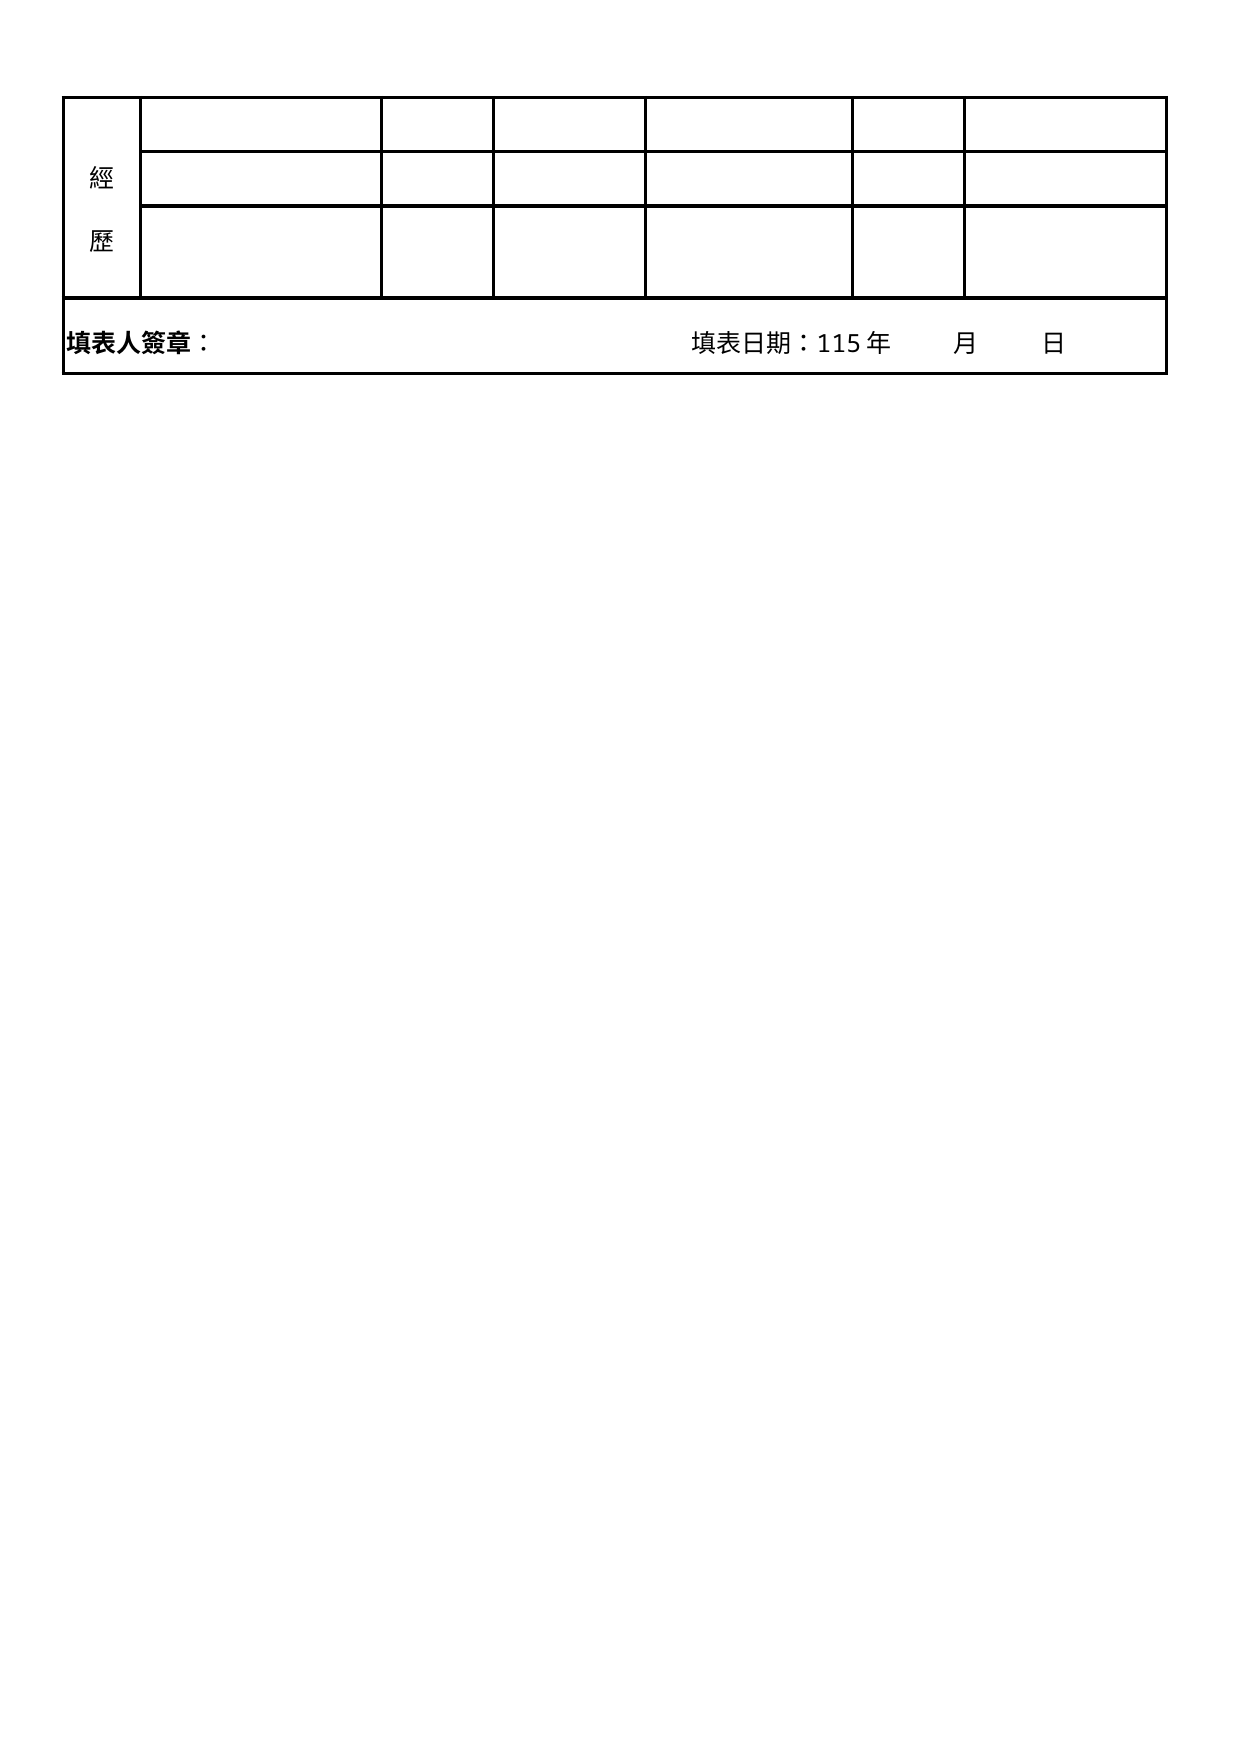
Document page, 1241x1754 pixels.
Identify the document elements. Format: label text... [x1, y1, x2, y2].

table_cell [142, 208, 380, 296]
table_cell [383, 153, 492, 204]
table_cell 經 歷 [65, 99, 139, 296]
table_cell [142, 99, 380, 150]
table_cell [495, 99, 644, 150]
table_cell [647, 99, 851, 150]
table_cell 填表人簽章： 填表日期：115年 月 日 [65, 300, 1165, 372]
table_cell [495, 153, 644, 204]
table_cell [647, 153, 851, 204]
table_cell [854, 208, 963, 296]
table_cell [495, 208, 644, 296]
table_cell [966, 153, 1165, 204]
table_cell [854, 153, 963, 204]
table_cell [647, 208, 851, 296]
table_cell [383, 99, 492, 150]
table_cell [966, 208, 1165, 296]
table_cell [383, 208, 492, 296]
table_cell [966, 99, 1165, 150]
table_cell [142, 153, 380, 204]
table_cell [854, 99, 963, 150]
